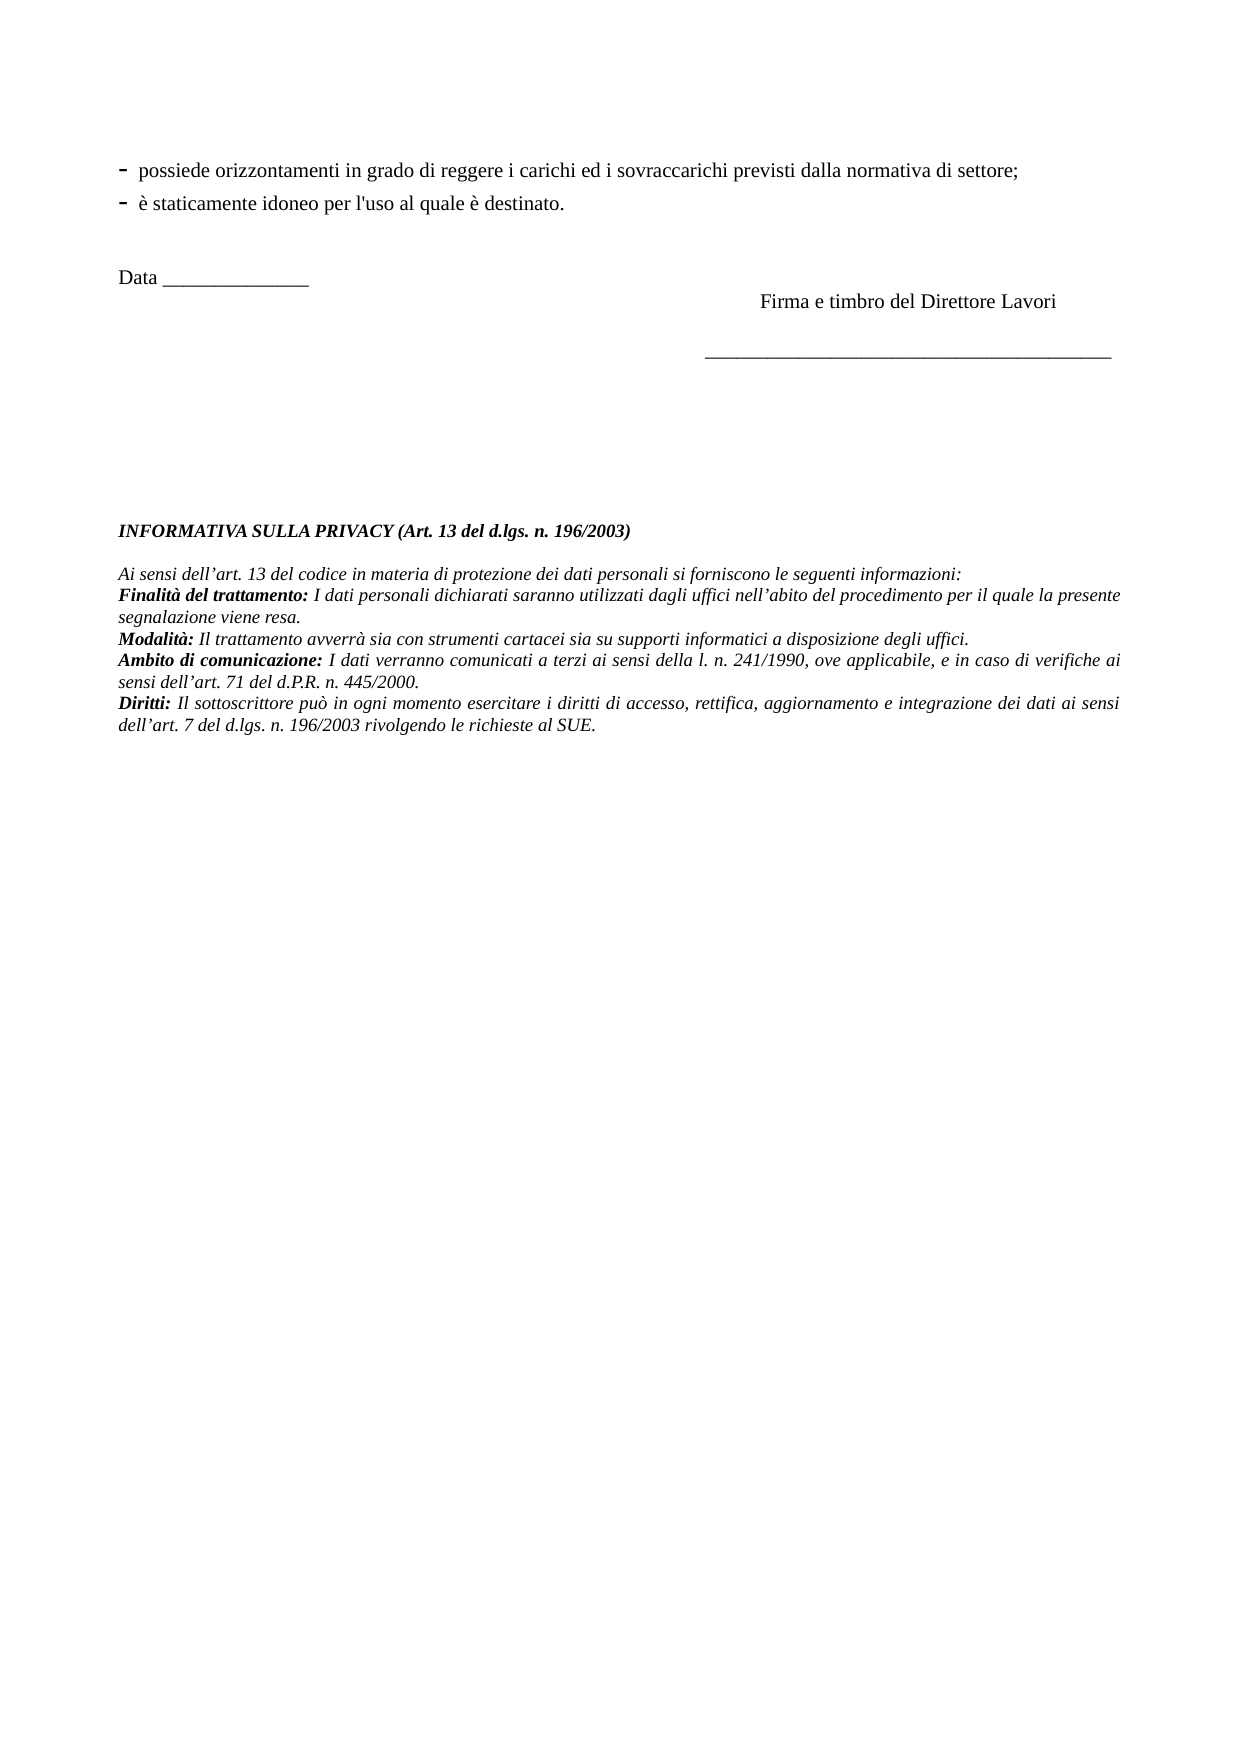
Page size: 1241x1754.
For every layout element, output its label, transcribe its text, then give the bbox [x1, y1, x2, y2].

text Firma e timbro del Direttore Lavori [694, 289, 1122, 313]
text Finalità del trattamento: I dati personali dichiarati saranno utilizzati dagli uffici nell’abito del procedimento per il quale la presente segnalazione viene resa. [118, 584, 1122, 627]
text Ai sensi dell’art. 13 del codice in materia di protezione dei dati personali si forniscono le seguenti informazioni: [118, 563, 1122, 584]
text Modalità: Il trattamento avverrà sia con strumenti cartacei sia su supporti informatici a disposizione degli uffici. [118, 627, 1122, 649]
text Data ______________ [118, 265, 1122, 289]
text - possiede orizzontamenti in grado di reggere i carichi ed i sovraccarichi previsti dalla normativa di settore; [118, 150, 1122, 183]
text INFORMATIVA SULLA PRIVACY (Art. 13 del d.lgs. n. 196/2003) [118, 519, 1122, 541]
text _______________________________________ [694, 337, 1122, 361]
text - è staticamente idoneo per l'uso al quale è destinato. [118, 183, 1122, 217]
text Diritti: Il sottoscrittore può in ogni momento esercitare i diritti di accesso, rettifica, aggiornamento e integrazione dei dati ai sensi dell’art. 7 del d.lgs. n. 196/2003 rivolgendo le richieste al SUE. [118, 692, 1122, 735]
text Ambito di comunicazione: I dati verranno comunicati a terzi ai sensi della l. n. 241/1990, ove applicabile, e in caso di verifiche ai sensi dell’art. 71 del d.P.R. n. 445/2000. [118, 649, 1122, 692]
